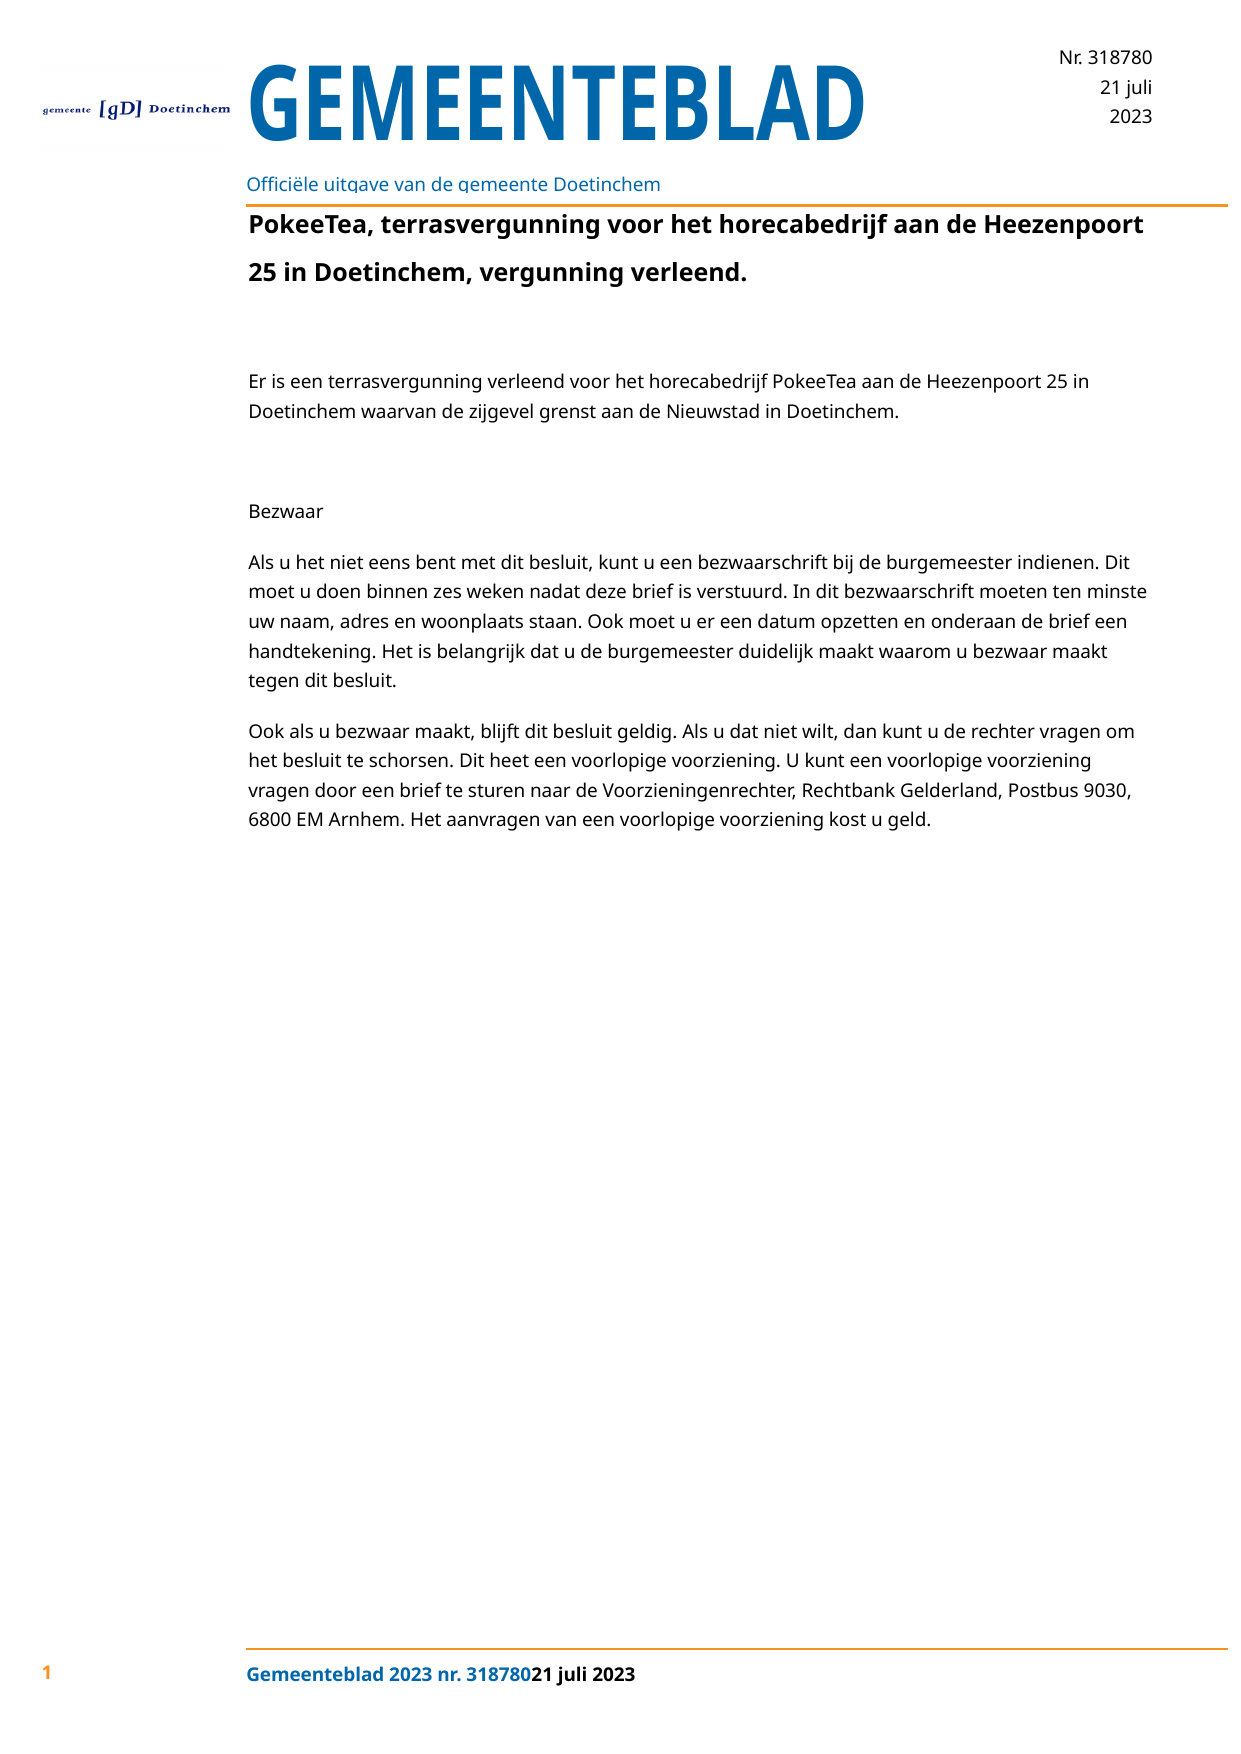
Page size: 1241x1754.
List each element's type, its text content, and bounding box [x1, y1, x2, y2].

text PokeeTea, terrasvergunning voor het horecabedrijf aan de Heezenpoort 25 in Doetinchem, vergunning verleend. [248, 207, 1152, 288]
text Er is een terrasvergunning verleend voor het horecabedrijf PokeeTea aan de Heezenpoort 25 in Doetinchem waarvan de zijgevel grenst aan de Nieuwstad in Doetinchem. [248, 368, 1152, 424]
picture [41, 47, 231, 172]
text Als u het niet eens bent met dit besluit, kunt u een bezwaarschrift bij de burgemeester indienen. Dit moet u doen binnen zes weken nadat deze brief is verstuurd. In dit bezwaarschrift moeten ten minste uw naam, adres en woonplaats staan. Ook moet u er een datum opzetten en onderaan de brief een handtekening. Het is belangrijk dat u de burgemeester duidelijk maakt waarom u bezwaar maakt tegen dit besluit. [248, 549, 1152, 693]
text Ook als u bezwaar maakt, blijft dit besluit geldig. Als u dat niet wilt, dan kunt u de rechter vragen om het besluit te schorsen. Dit heet een voorlopige voorziening. U kunt een voorlopige voorziening vragen door een brief te sturen naar de Voorzieningenrechter, Rechtbank Gelderland, Postbus 9030, 6800 EM Arnhem. Het aanvragen van een voorlopige voorziening kost u geld. [248, 718, 1152, 832]
text Bezwaar [248, 499, 1152, 524]
